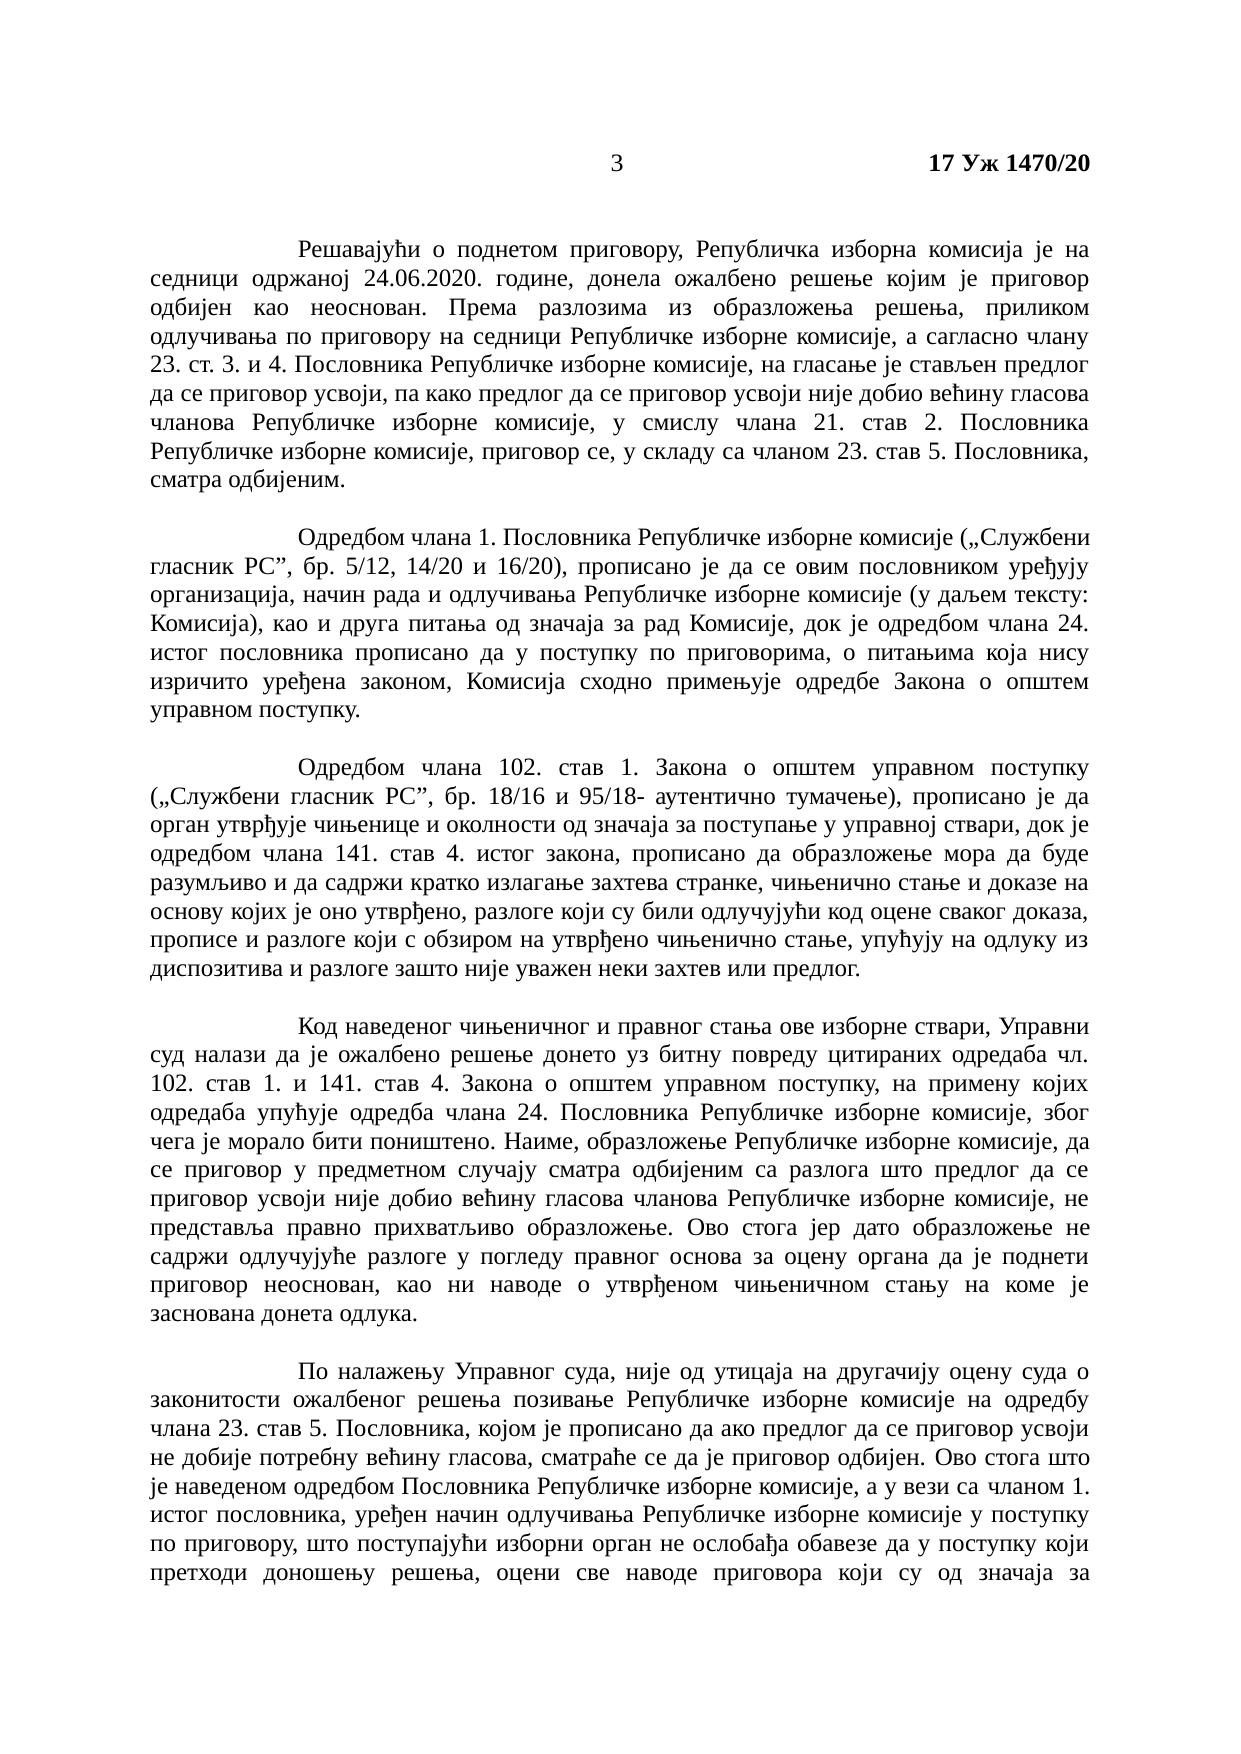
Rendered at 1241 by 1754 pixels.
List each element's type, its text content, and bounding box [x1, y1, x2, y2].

text Код наведеног чињеничног и правног стања ове изборне ствари, Управни суд налази да је ожалбено решење донето уз битну повреду цитираних одредаба чл. 102. став 1. и 141. став 4. Закона о општем управном поступку, на примену којих одредаба упућује одредба члана 24. Пословника Републичке изборне комисије, због чега је морало бити поништено. Наиме, образложење Републичке изборне комисије, да се приговор у предметном случају сматра одбијеним са разлога што предлог да се приговор усвоји није добио већину гласова чланова Републичке изборне комисије, не представља правно прихватљиво образложење. Ово стога јер дато образложење не садржи одлучујуће разлоге у погледу правног основа за оцену органа да је поднети приговор неоснован, као ни наводе о утврђеном чињеничном стању на коме је заснована донета одлука. [150, 1011, 1090, 1327]
text Одредбом члана 102. став 1. Закона о општем управном поступку („Службени гласник РС”, бр. 18/16 и 95/18- аутентично тумачење), прописано је да орган утврђује чињенице и околности од значаја за поступање у управној ствари, док је одредбом члана 141. став 4. истог закона, прописано да образложење мора да буде разумљиво и да садржи кратко излагање захтева странке, чињенично стање и доказе на основу којих је оно утврђено, разлоге који су били одлучујући код оцене сваког доказа, прописе и разлоге који с обзиром на утврђено чињенично стање, упућују на одлуку из диспозитива и разлоге зашто није уважен неки захтев или предлог. [150, 752, 1090, 982]
text Решавајући о поднетом приговору, Републичка изборна комисија је на седници одржаној 24.06.2020. године, донела ожалбено решење којим је приговор одбијен као неоснован. Према разлозима из образложења решења, приликом одлучивања по приговору на седници Републичке изборне комисије, а сагласно члану 23. ст. 3. и 4. Пословника Републичке изборне комисије, на гласање је стављен предлог да се приговор усвоји, па како предлог да се приговор усвоји није добио већину гласова чланова Републичке изборне комисије, у смислу члана 21. став 2. Пословника Републичке изборне комисије, приговор се, у складу са чланом 23. став 5. Пословника, сматра одбијеним. [150, 234, 1090, 493]
text По налажењу Управног суда, није од утицаја на другачију оцену суда о законитости ожалбеног решења позивање Републичке изборне комисије на одредбу члана 23. став 5. Пословника, којом је прописано да ако предлог да се приговор усвоји не добије потребну већину гласова, сматраће се да је приговор одбијен. Ово стога што је наведеном одредбом Пословника Републичке изборне комисије, а у вези са чланом 1. истог пословника, уређен начин одлучивања Републичке изборне комисије у поступку по приговору, што поступајући изборни орган не ослобађа обавезе да у поступку који претходи доношењу решења, оцени све наводе приговора који су од значаја за [150, 1356, 1090, 1586]
text Одредбом члана 1. Пословника Републичке изборне комисије („Службени гласник РС”, бр. 5/12, 14/20 и 16/20), прописано је да се овим пословником уређују организација, начин рада и одлучивања Републичке изборне комисије (у даљем тексту: Комисија), као и друга питања од значаја за рад Комисије, док је одредбом члана 24. истог пословника прописано да у поступку по приговорима, о питањима која нису изричито уређена законом, Комисија сходно примењује одредбе Закона о општем управном поступку. [150, 522, 1090, 723]
